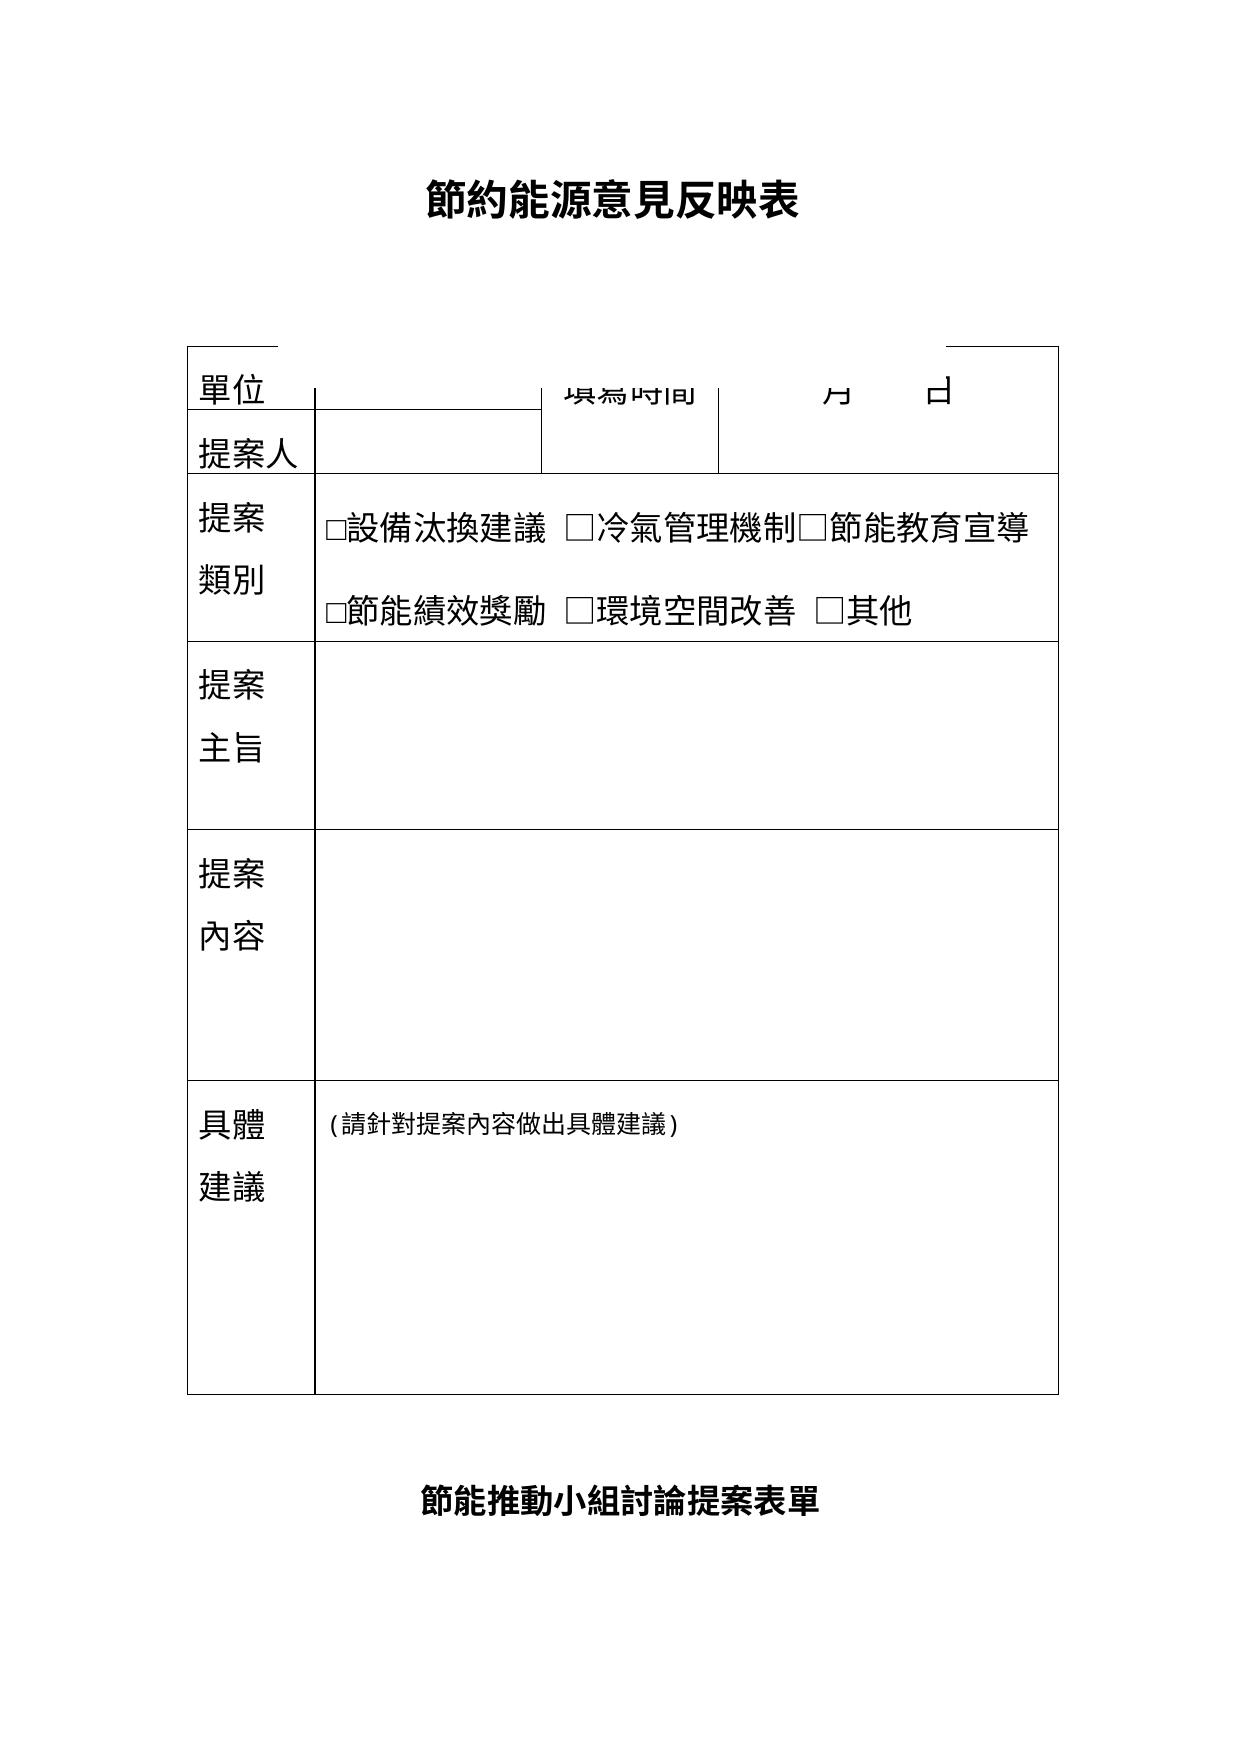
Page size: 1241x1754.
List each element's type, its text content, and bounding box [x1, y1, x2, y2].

table_header 月 日 [719, 347, 1058, 473]
table_cell [316, 830, 1058, 1080]
table_cell 提案人 [188, 410, 314, 473]
table_cell [316, 410, 541, 473]
table_header 單位 [188, 347, 314, 409]
text 節約能源意見反映表 [295, 167, 929, 228]
table_cell 具體 建議 [188, 1081, 314, 1394]
table_cell 提案 主旨 [188, 642, 314, 829]
table_cell □設備汰換建議 □冷氣管理機制□節能教育宣導 □節能績效獎勵 □環境空間改善 □其他 [316, 474, 1058, 641]
table_cell 提案 類別 [188, 474, 314, 641]
table_cell 提案 內容 [188, 830, 314, 1080]
table_cell (請針對提案內容做出具體建議) [316, 1081, 1058, 1394]
table_cell [316, 642, 1058, 829]
table_header [316, 388, 541, 409]
table_header 填寫時間 [542, 388, 718, 473]
text 節能推動小組討論提案表單 [187, 1457, 1053, 1520]
